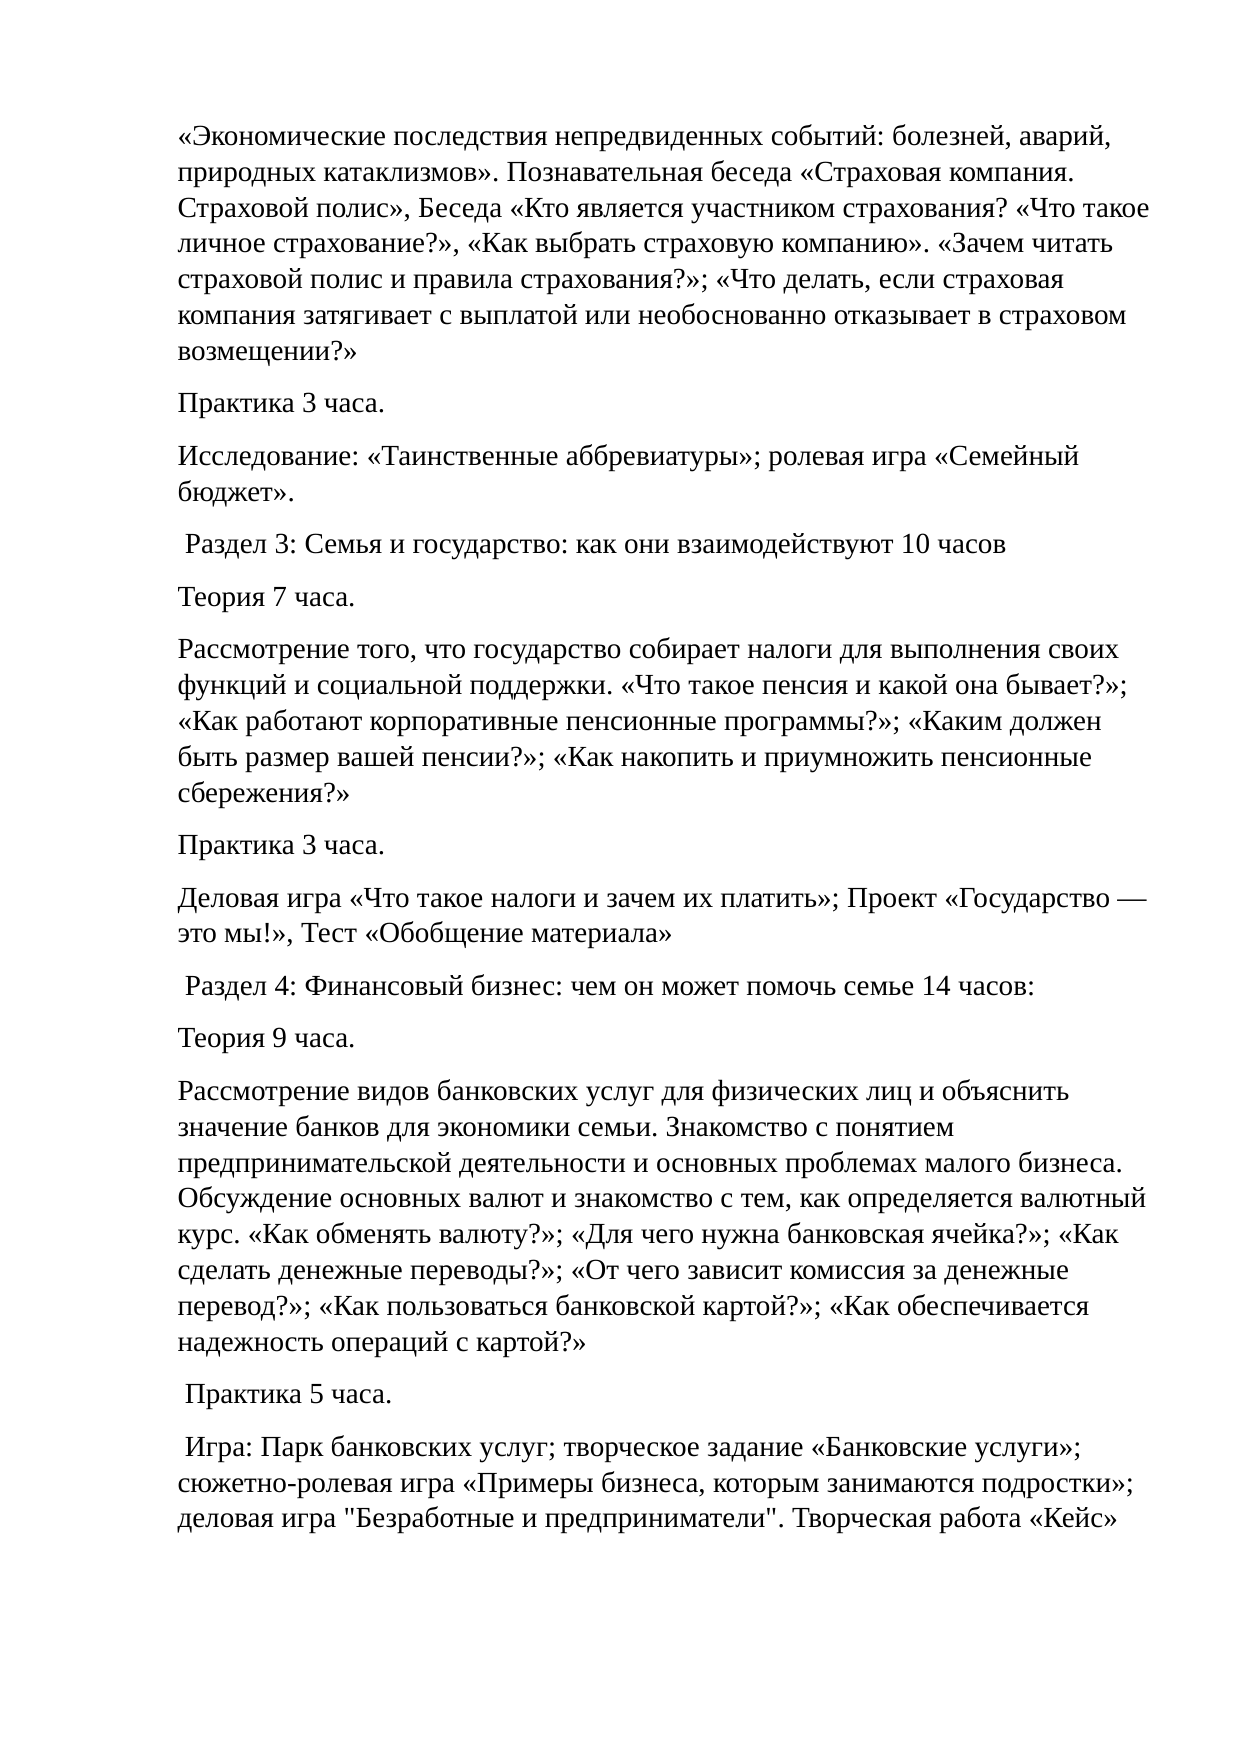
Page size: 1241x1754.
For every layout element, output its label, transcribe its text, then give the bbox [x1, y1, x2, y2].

text Теория 7 часа. [177, 579, 1152, 612]
text Рассмотрение того, что государство собирает налоги для выполнения своих функций и социальной поддержки. «Что такое пенсия и какой она бывает?»; «Как работают корпоративные пенсионные программы?»; «Каким должен быть размер вашей пенсии?»; «Как накопить и приумножить пенсионные сбережения?» [177, 631, 1152, 808]
text «Экономические последствия непредвиденных событий: болезней, аварий, природных катаклизмов». Познавательная беседа «Страховая компания. Страховой полис», Беседа «Кто является участником страхования? «Что такое личное страхование?», «Как выбрать страховую компанию». «Зачем читать страховой полис и правила страхования?»; «Что делать, если страховая компания затягивает с выплатой или необоснованно отказывает в страховом возмещении?» [177, 118, 1152, 367]
text Практика 3 часа. [177, 827, 1152, 861]
text Деловая игра «Что такое налоги и зачем их платить»; Проект «Государство — это мы!», Тест «Обобщение материала» [177, 880, 1152, 949]
text Раздел 3: Семья и государство: как они взаимодействуют 10 часов [177, 526, 1152, 560]
text Раздел 4: Финансовый бизнес: чем он может помочь семье 14 часов: [177, 968, 1152, 1002]
text Рассмотрение видов банковских услуг для физических лиц и объяснить значение банков для экономики семьи. Знакомство с понятием предпринимательской деятельности и основных проблемах малого бизнеса. Обсуждение основных валют и знакомство с тем, как определяется валютный курс. «Как обменять валюту?»; «Для чего нужна банковская ячейка?»; «Как сделать денежные переводы?»; «От чего зависит комиссия за денежные перевод?»; «Как пользоваться банковской картой?»; «Как обеспечивается надежность операций с картой?» [177, 1073, 1152, 1357]
text Теория 9 часа. [177, 1021, 1152, 1054]
text Практика 5 часа. [177, 1376, 1152, 1410]
text Исследование: «Таинственные аббревиатуры»; ролевая игра «Семейный бюджет». [177, 438, 1152, 507]
text Игра: Парк банковских услуг; творческое задание «Банковские услуги»; сюжетно-ролевая игра «Примеры бизнеса, которым занимаются подростки»; деловая игра "Безработные и предприниматели". Творческая работа «Кейс» [177, 1429, 1152, 1534]
text Практика 3 часа. [177, 386, 1152, 419]
